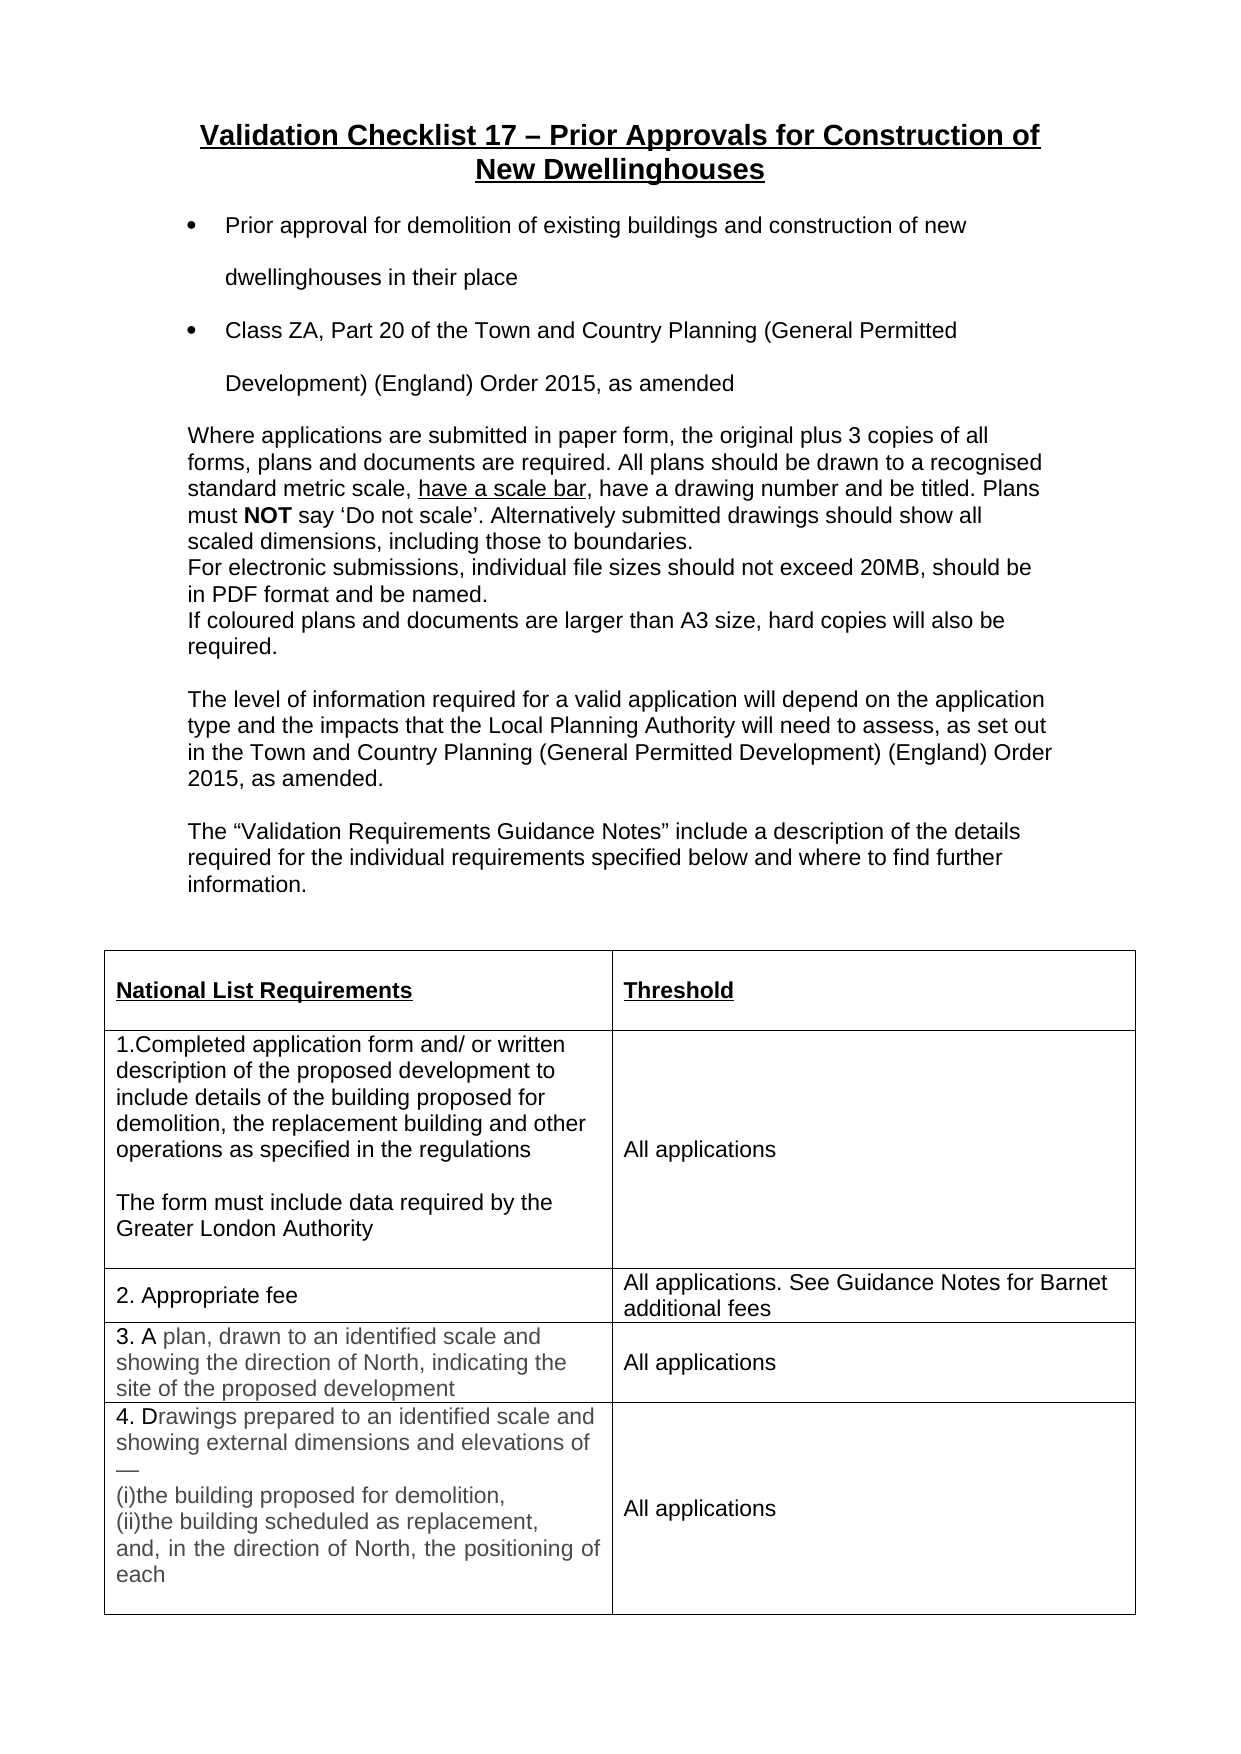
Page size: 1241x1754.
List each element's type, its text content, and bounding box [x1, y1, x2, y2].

table_cell All applications [613, 1323, 1135, 1402]
table_cell All applications [613, 1403, 1135, 1614]
text If coloured plans and documents are larger than A3 size, hard copies will also be required. [187, 607, 1053, 660]
text For electronic submissions, individual file sizes should not exceed 20MB, should be in PDF format and be named. [187, 554, 1053, 607]
list Class ZA, Part 20 of the Town and Country Planning (General Permitted Development) (England) Order 2015, as amended [187, 317, 1053, 396]
table_cell 3. A plan, drawn to an identified scale and showing the direction of North, indicating the site of the proposed development [105, 1323, 612, 1402]
text The level of information required for a valid application will depend on the application type and the impacts that the Local Planning Authority will need to assess, as set out in the Town and Country Planning (General Permitted Development) (England) Order 2015, as amended. [187, 686, 1053, 791]
table_cell 4. Drawings prepared to an identified scale and showing external dimensions and elevations of— (i)the building proposed for demolition, (ii)the building scheduled as replacement, and, in the direction of North, the positioning of each [105, 1403, 612, 1614]
table_cell All applications [613, 1031, 1135, 1268]
table_header Threshold [613, 951, 1135, 1030]
table_cell 1.Completed application form and/ or written description of the proposed development to include details of the building proposed for demolition, the replacement building and other operations as specified in the regulations The form must include data required by the Greater London Authority [105, 1031, 612, 1268]
table_cell All applications. See Guidance Notes for Barnet additional fees [613, 1269, 1135, 1322]
table_cell 2. Appropriate fee [105, 1269, 612, 1322]
text Where applications are submitted in paper form, the original plus 3 copies of all forms, plans and documents are required. All plans should be drawn to a recognised standard metric scale, have a scale bar, have a drawing number and be titled. Plans must NOT say ‘Do not scale’. Alternatively submitted drawings should show all scaled dimensions, including those to boundaries. [187, 422, 1053, 554]
table_header National List Requirements [105, 951, 612, 1030]
text Validation Checklist 17 – Prior Approvals for Construction of New Dwellinghouses [187, 118, 1053, 185]
list Prior approval for demolition of existing buildings and construction of new dwellinghouses in their place [187, 212, 1053, 291]
text The “Validation Requirements Guidance Notes” include a description of the details required for the individual requirements specified below and where to find further information. [187, 818, 1053, 897]
